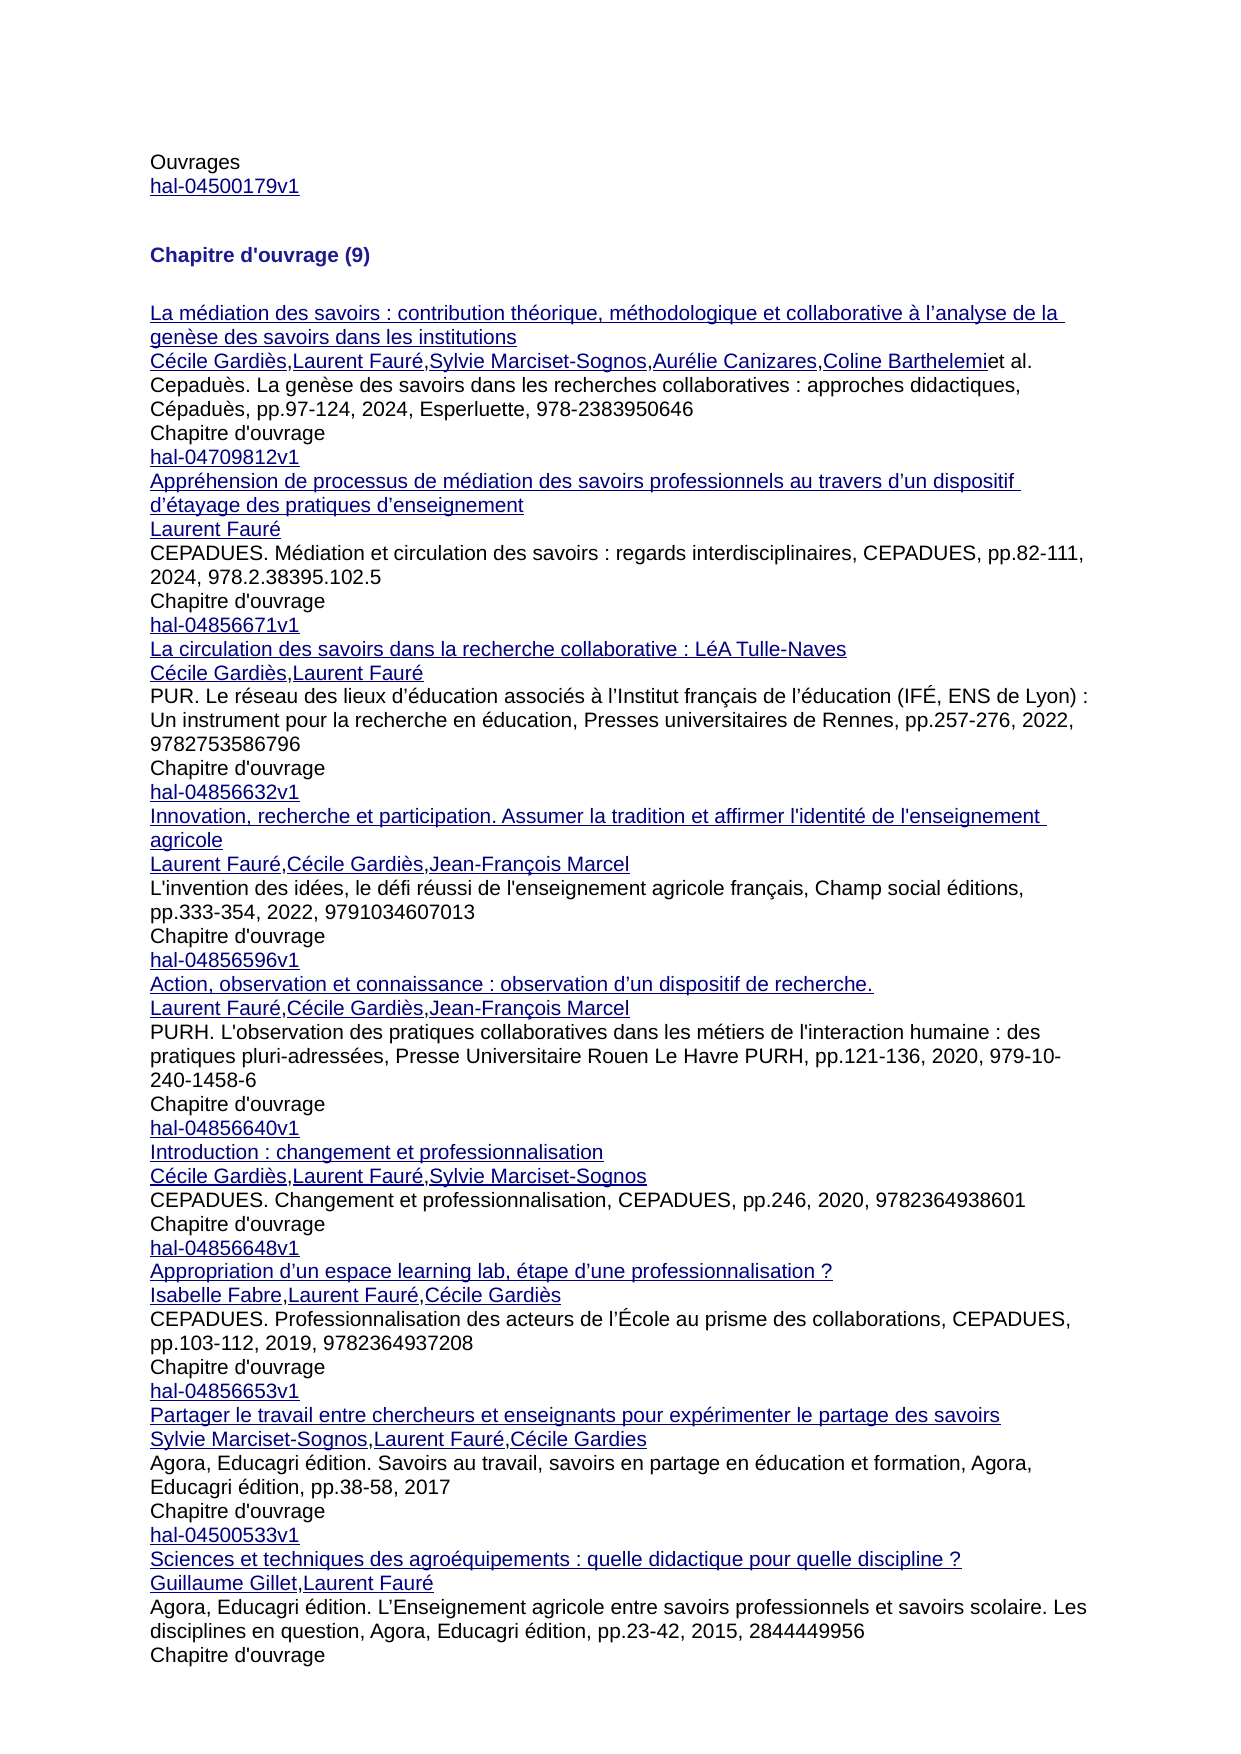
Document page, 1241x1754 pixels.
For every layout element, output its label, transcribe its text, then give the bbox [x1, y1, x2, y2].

table_cell La circulation des savoirs dans la recherche collaborative : LéA Tulle-Naves Cécile Gardiès,Laurent Fauré PUR. Le réseau des lieux d’éducation associés à l’Institut français de l’éducation (IFÉ, ENS de Lyon) : Un instrument pour la recherche en éducation, Presses universitaires de Rennes, pp.257-276, 2022, 9782753586796 Chapitre d'ouvrage hal-04856632v1 [150, 636, 1090, 804]
table_cell Partager le travail entre chercheurs et enseignants pour expérimenter le partage des savoirs Sylvie Marciset-Sognos,Laurent Fauré,Cécile Gardies Agora, Educagri édition. Savoirs au travail, savoirs en partage en éducation et formation, Agora, Educagri édition, pp.38-58, 2017 Chapitre d'ouvrage hal-04500533v1 [150, 1403, 1090, 1547]
table_cell Action, observation et connaissance : observation d’un dispositif de recherche. Laurent Fauré,Cécile Gardiès,Jean-François Marcel PURH. L'observation des pratiques collaboratives dans les métiers de l'interaction humaine : des pratiques pluri-adressées, Presse Universitaire Rouen Le Havre PURH, pp.121-136, 2020, 979-10-240-1458-6 Chapitre d'ouvrage hal-04856640v1 [150, 972, 1090, 1139]
table_cell Introduction : changement et professionnalisation Cécile Gardiès,Laurent Fauré,Sylvie Marciset-Sognos CEPADUES. Changement et professionnalisation, CEPADUES, pp.246, 2020, 9782364938601 Chapitre d'ouvrage hal-04856648v1 [150, 1140, 1090, 1259]
table_header La médiation des savoirs : contribution théorique, méthodologique et collaborative à l’analyse de la genèse des savoirs dans les institutions Cécile Gardiès,Laurent Fauré,Sylvie Marciset-Sognos,Aurélie Canizares,Coline Barthelemiet al. Cepaduès. La genèse des savoirs dans les recherches collaboratives : approches didactiques, Cépaduès, pp.97-124, 2024, Esperluette, 978-2383950646 Chapitre d'ouvrage hal-04709812v1 [150, 301, 1090, 469]
table_cell Appréhension de processus de médiation des savoirs professionnels au travers d’un dispositif d’étayage des pratiques d’enseignement Laurent Fauré CEPADUES. Médiation et circulation des savoirs : regards interdisciplinaires, CEPADUES, pp.82-111, 2024, 978.2.38395.102.5 Chapitre d'ouvrage hal-04856671v1 [150, 469, 1090, 636]
table_cell Ouvrages hal-04500179v1 [150, 150, 1090, 198]
subtitle Chapitre d'ouvrage (9) [150, 243, 1090, 267]
table_cell Appropriation d’un espace learning lab, étape d’une professionnalisation ? Isabelle Fabre,Laurent Fauré,Cécile Gardiès CEPADUES. Professionnalisation des acteurs de l’École au prisme des collaborations, CEPADUES, pp.103-112, 2019, 9782364937208 Chapitre d'ouvrage hal-04856653v1 [150, 1259, 1090, 1403]
table_cell Sciences et techniques des agroéquipements : quelle didactique pour quelle discipline ? Guillaume Gillet,Laurent Fauré Agora, Educagri édition. L’Enseignement agricole entre savoirs professionnels et savoirs scolaire. Les disciplines en question, Agora, Educagri édition, pp.23-42, 2015, 2844449956 Chapitre d'ouvrage [150, 1547, 1090, 1667]
table_cell Innovation, recherche et participation. Assumer la tradition et affirmer l'identité de l'enseignement agricole Laurent Fauré,Cécile Gardiès,Jean-François Marcel L'invention des idées, le défi réussi de l'enseignement agricole français, Champ social éditions, pp.333-354, 2022, 9791034607013 Chapitre d'ouvrage hal-04856596v1 [150, 804, 1090, 972]
